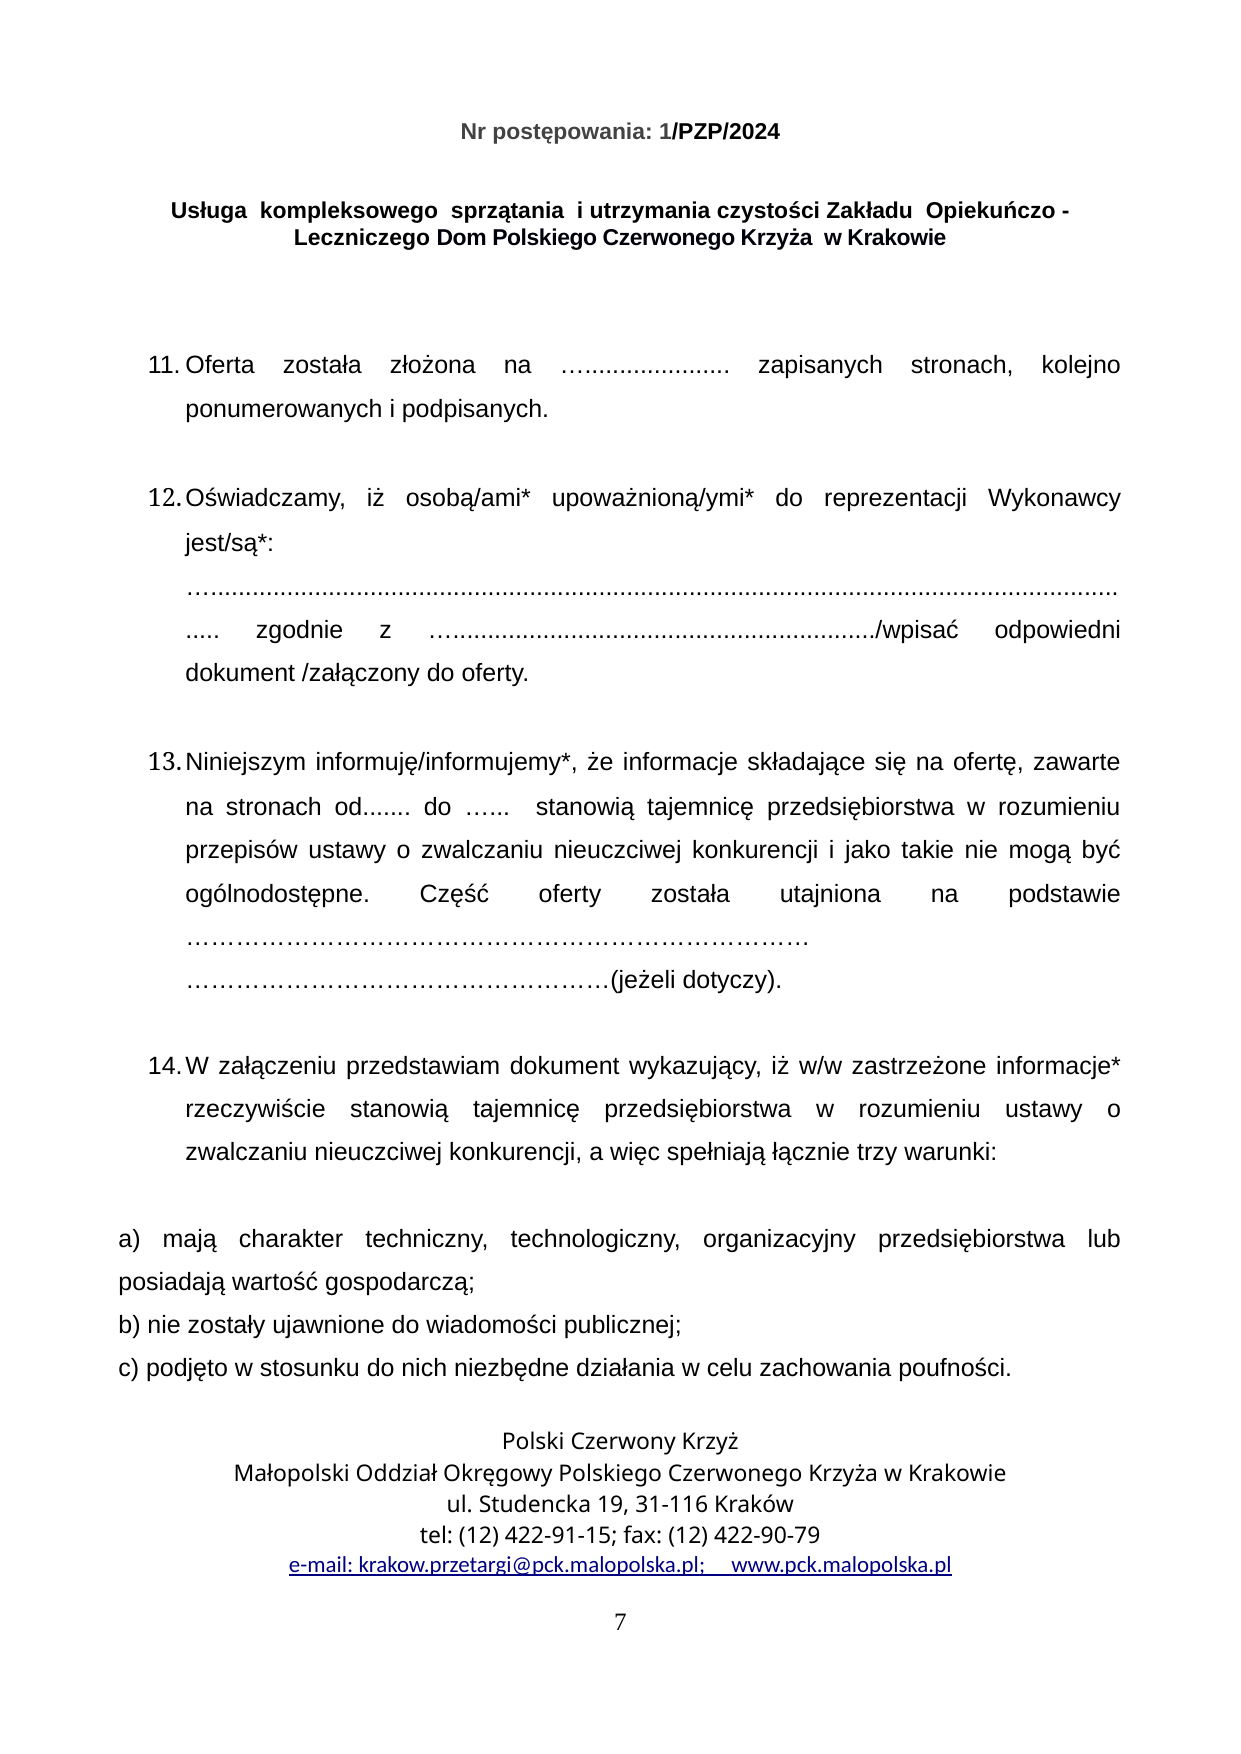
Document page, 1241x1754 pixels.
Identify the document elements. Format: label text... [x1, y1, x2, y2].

list Niniejszym informuję/informujemy*, że informacje składające się na ofertę, zawarte na stronach od....... do …... stanowią tajemnicę przedsiębiorstwa w rozumieniu przepisów ustawy o zwalczaniu nieuczciwej konkurencji i jako takie nie mogą być ogólnodostępne. Część oferty została utajniona na podstawie ………………………………………………………………… ……………………………………………(jeżeli dotyczy). [148, 744, 1122, 994]
text a) mają charakter techniczny, technologiczny, organizacyjny przedsiębiorstwa lub posiadają wartość gospodarczą; [118, 1224, 1122, 1296]
list Oświadczamy, iż osobą/ami* upoważnioną/ymi* do reprezentacji Wykonawcy jest/są*: …........................................................................................................................................ zgodnie z …............................................................./wpisać odpowiedni dokument /załączony do oferty. [148, 480, 1122, 686]
list W załączeniu przedstawiam dokument wykazujący, iż w/w zastrzeżone informacje* rzeczywiście stanowią tajemnicę przedsiębiorstwa w rozumieniu ustawy o zwalczaniu nieuczciwej konkurencji, a więc spełniają łącznie trzy warunki: [148, 1051, 1122, 1166]
list Oferta została złożona na …..................... zapisanych stronach, kolejno ponumerowanych i podpisanych. [148, 351, 1122, 422]
text b) nie zostały ujawnione do wiadomości publicznej; [118, 1310, 1122, 1339]
text c) podjęto w stosunku do nich niezbędne działania w celu zachowania poufności. [118, 1353, 1122, 1382]
